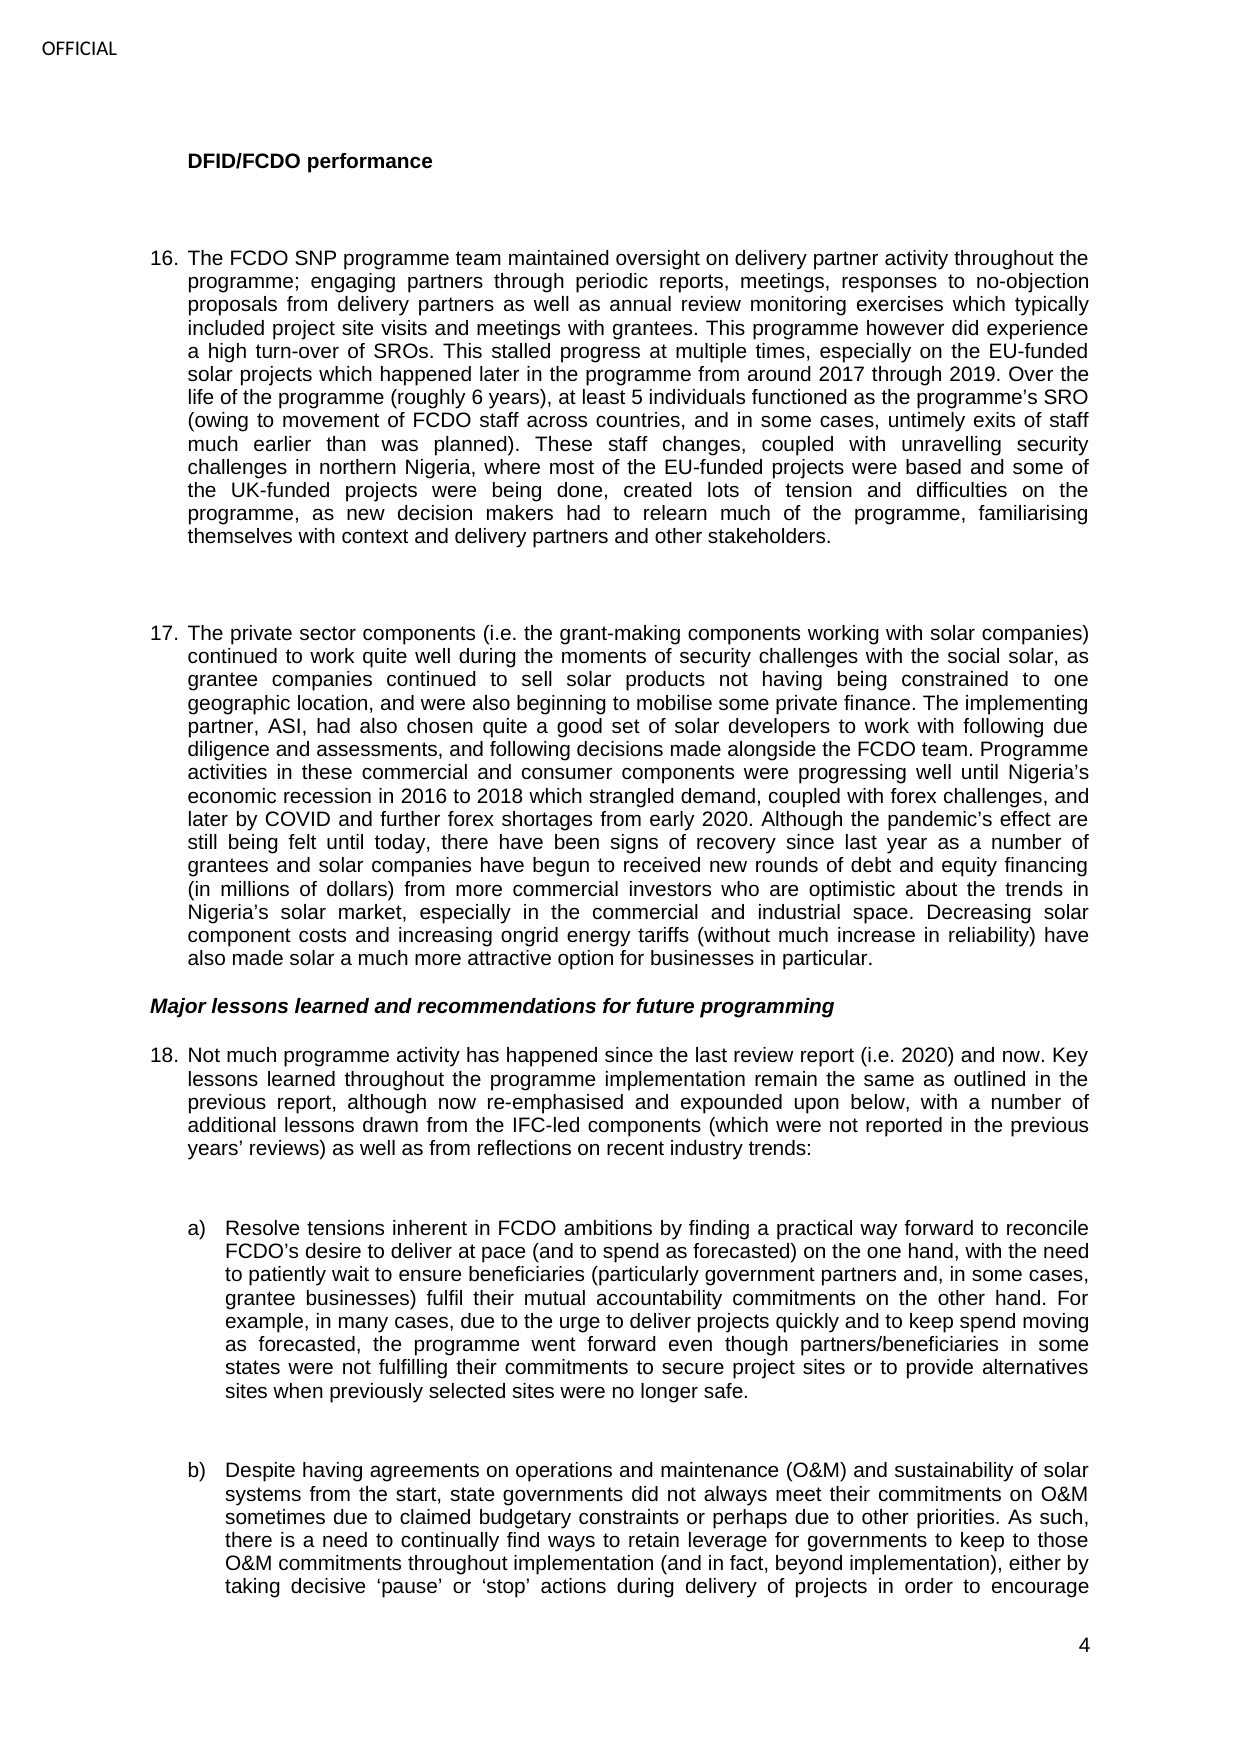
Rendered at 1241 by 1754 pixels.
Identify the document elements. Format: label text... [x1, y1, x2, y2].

list Not much programme activity has happened since the last review report (i.e. 2020) and now. Key lessons learned throughout the programme implementation remain the same as outlined in the previous report, although now re-emphasised and expounded upon below, with a number of additional lessons drawn from the IFC-led components (which were not reported in the previous years’ reviews) as well as from reflections on recent industry trends: [150, 1044, 1090, 1160]
list DFID/FCDO performance [187, 150, 1090, 173]
list Despite having agreements on operations and maintenance (O&M) and sustainability of solar systems from the start, state governments did not always meet their commitments on O&M sometimes due to claimed budgetary constraints or perhaps due to other priorities. As such, there is a need to continually find ways to retain leverage for governments to keep to those O&M commitments throughout implementation (and in fact, beyond implementation), either by taking decisive ‘pause’ or ‘stop’ actions during delivery of projects in order to encourage [187, 1459, 1090, 1598]
list The private sector components (i.e. the grant-making components working with solar companies) continued to work quite well during the moments of security challenges with the social solar, as grantee companies continued to sell solar products not having being constrained to one geographic location, and were also beginning to mobilise some private finance. The implementing partner, ASI, had also chosen quite a good set of solar developers to work with following due diligence and assessments, and following decisions made alongside the FCDO team. Programme activities in these commercial and consumer components were progressing well until Nigeria’s economic recession in 2016 to 2018 which strangled demand, coupled with forex challenges, and later by COVID and further forex shortages from early 2020. Although the pandemic’s effect are still being felt until today, there have been signs of recovery since last year as a number of grantees and solar companies have begun to received new rounds of debt and equity financing (in millions of dollars) from more commercial investors who are optimistic about the trends in Nigeria’s solar market, especially in the commercial and industrial space. Decreasing solar component costs and increasing ongrid energy tariffs (without much increase in reliability) have also made solar a much more attractive option for businesses in particular. [150, 622, 1090, 970]
list The FCDO SNP programme team maintained oversight on delivery partner activity throughout the programme; engaging partners through periodic reports, meetings, responses to no-objection proposals from delivery partners as well as annual review monitoring exercises which typically included project site visits and meetings with grantees. This programme however did experience a high turn-over of SROs. This stalled progress at multiple times, especially on the EU-funded solar projects which happened later in the programme from around 2017 through 2019. Over the life of the programme (roughly 6 years), at least 5 individuals functioned as the programme’s SRO (owing to movement of FCDO staff across countries, and in some cases, untimely exits of staff much earlier than was planned). These staff changes, coupled with unravelling security challenges in northern Nigeria, where most of the EU-funded projects were based and some of the UK-funded projects were being done, created lots of tension and difficulties on the programme, as new decision makers had to relearn much of the programme, familiarising themselves with context and delivery partners and other stakeholders. [150, 246, 1090, 548]
text Major lessons learned and recommendations for future programming [150, 995, 1090, 1018]
list Resolve tensions inherent in FCDO ambitions by finding a practical way forward to reconcile FCDO’s desire to deliver at pace (and to spend as forecasted) on the one hand, with the need to patiently wait to ensure beneficiaries (particularly government partners and, in some cases, grantee businesses) fulfil their mutual accountability commitments on the other hand. For example, in many cases, due to the urge to deliver projects quickly and to keep spend moving as forecasted, the programme went forward even though partners/beneficiaries in some states were not fulfilling their commitments to secure project sites or to provide alternatives sites when previously selected sites were no longer safe. [187, 1217, 1090, 1402]
